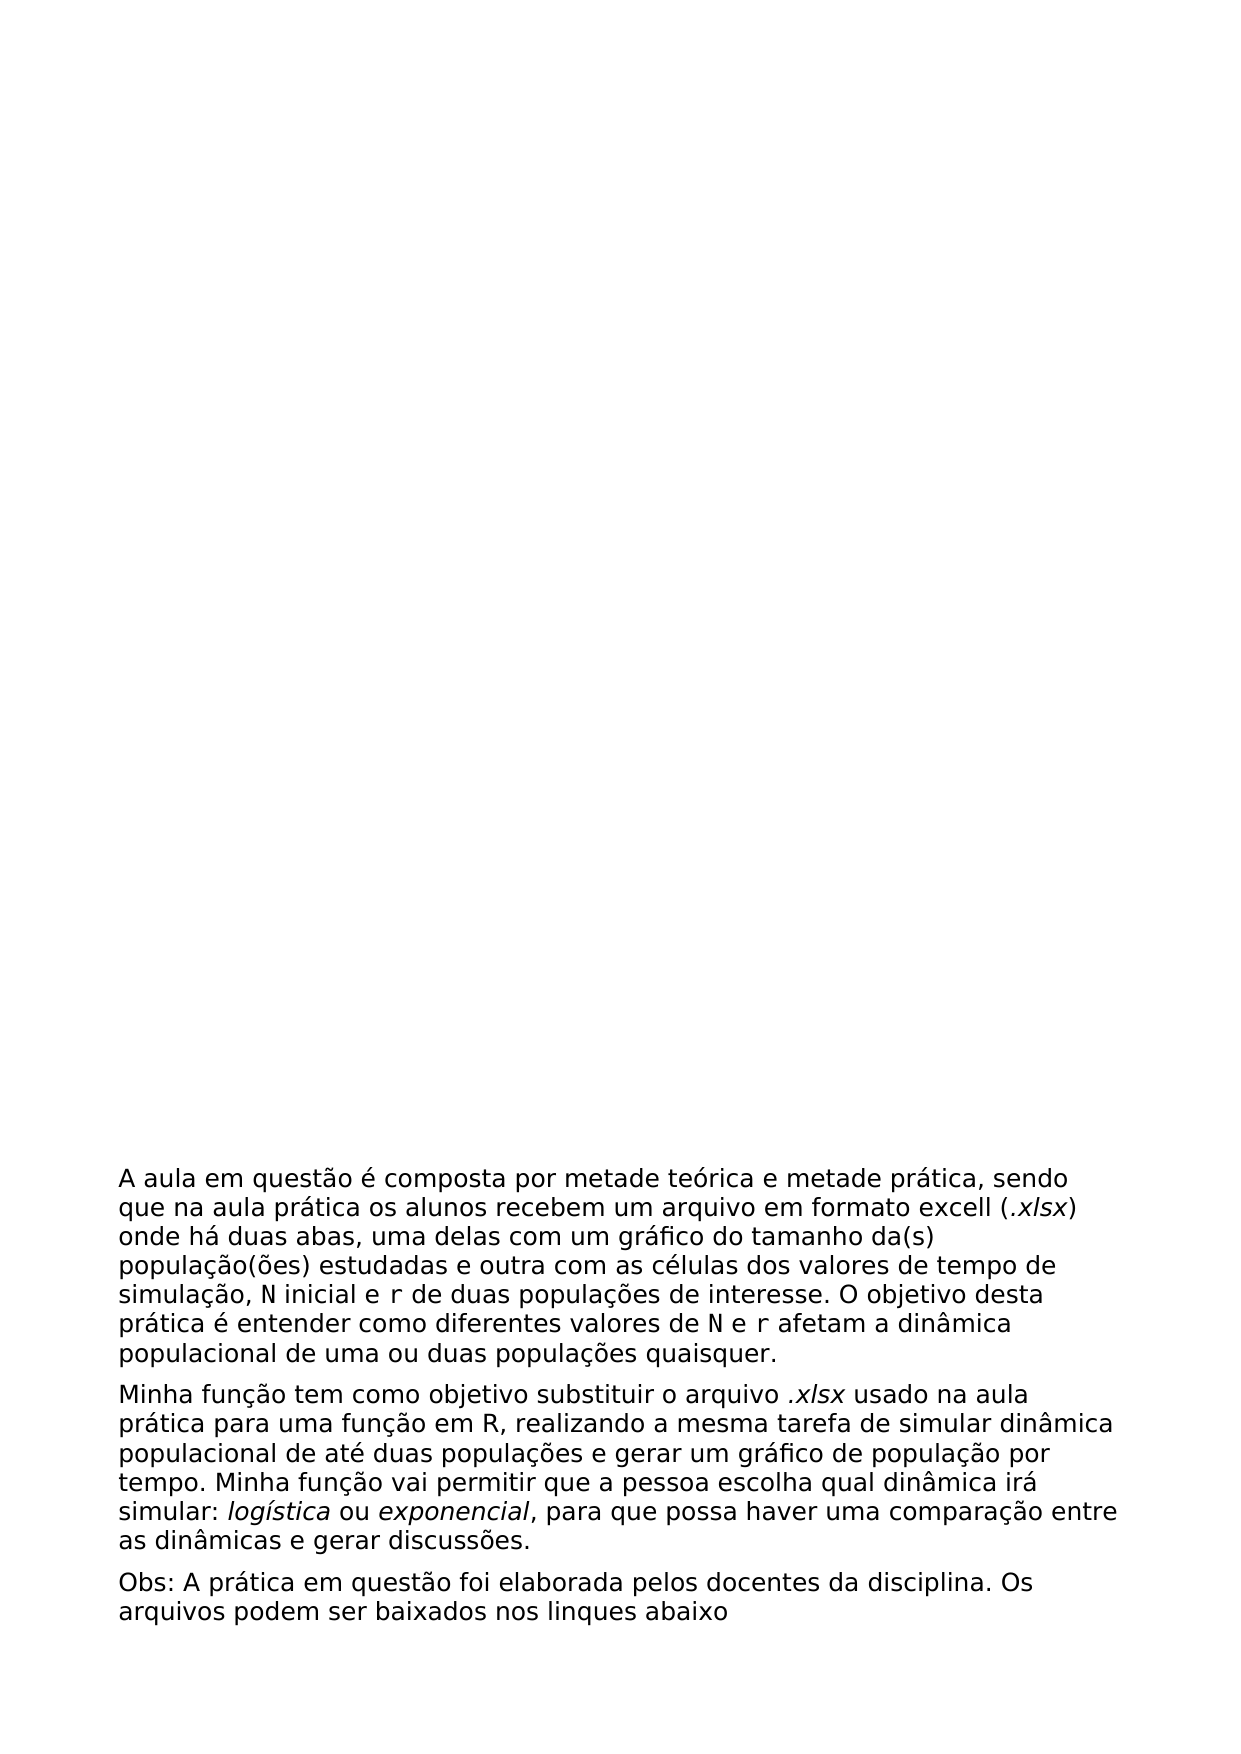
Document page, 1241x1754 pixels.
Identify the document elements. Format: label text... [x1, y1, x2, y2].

text Minha função tem como objetivo substituir o arquivo .xlsx usado na aula prática para uma função em R, realizando a mesma tarefa de simular dinâmica populacional de até duas populações e gerar um gráfico de população por tempo. Minha função vai permitir que a pessoa escolha qual dinâmica irá simular: logística ou exponencial, para que possa haver uma comparação entre as dinâmicas e gerar discussões. [118, 1380, 1122, 1555]
text A aula em questão é composta por metade teórica e metade prática, sendo que na aula prática os alunos recebem um arquivo em formato excell (.xlsx) onde há duas abas, uma delas com um gráfico do tamanho da(s) população(ões) estudadas e outra com as células dos valores de tempo de simulação, N inicial e r de duas populações de interesse. O objetivo desta prática é entender como diferentes valores de N e r afetam a dinâmica populacional de uma ou duas populações quaisquer. [118, 1164, 1122, 1368]
text Obs: A prática em questão foi elaborada pelos docentes da disciplina. Os arquivos podem ser baixados nos linques abaixo [118, 1568, 1122, 1626]
